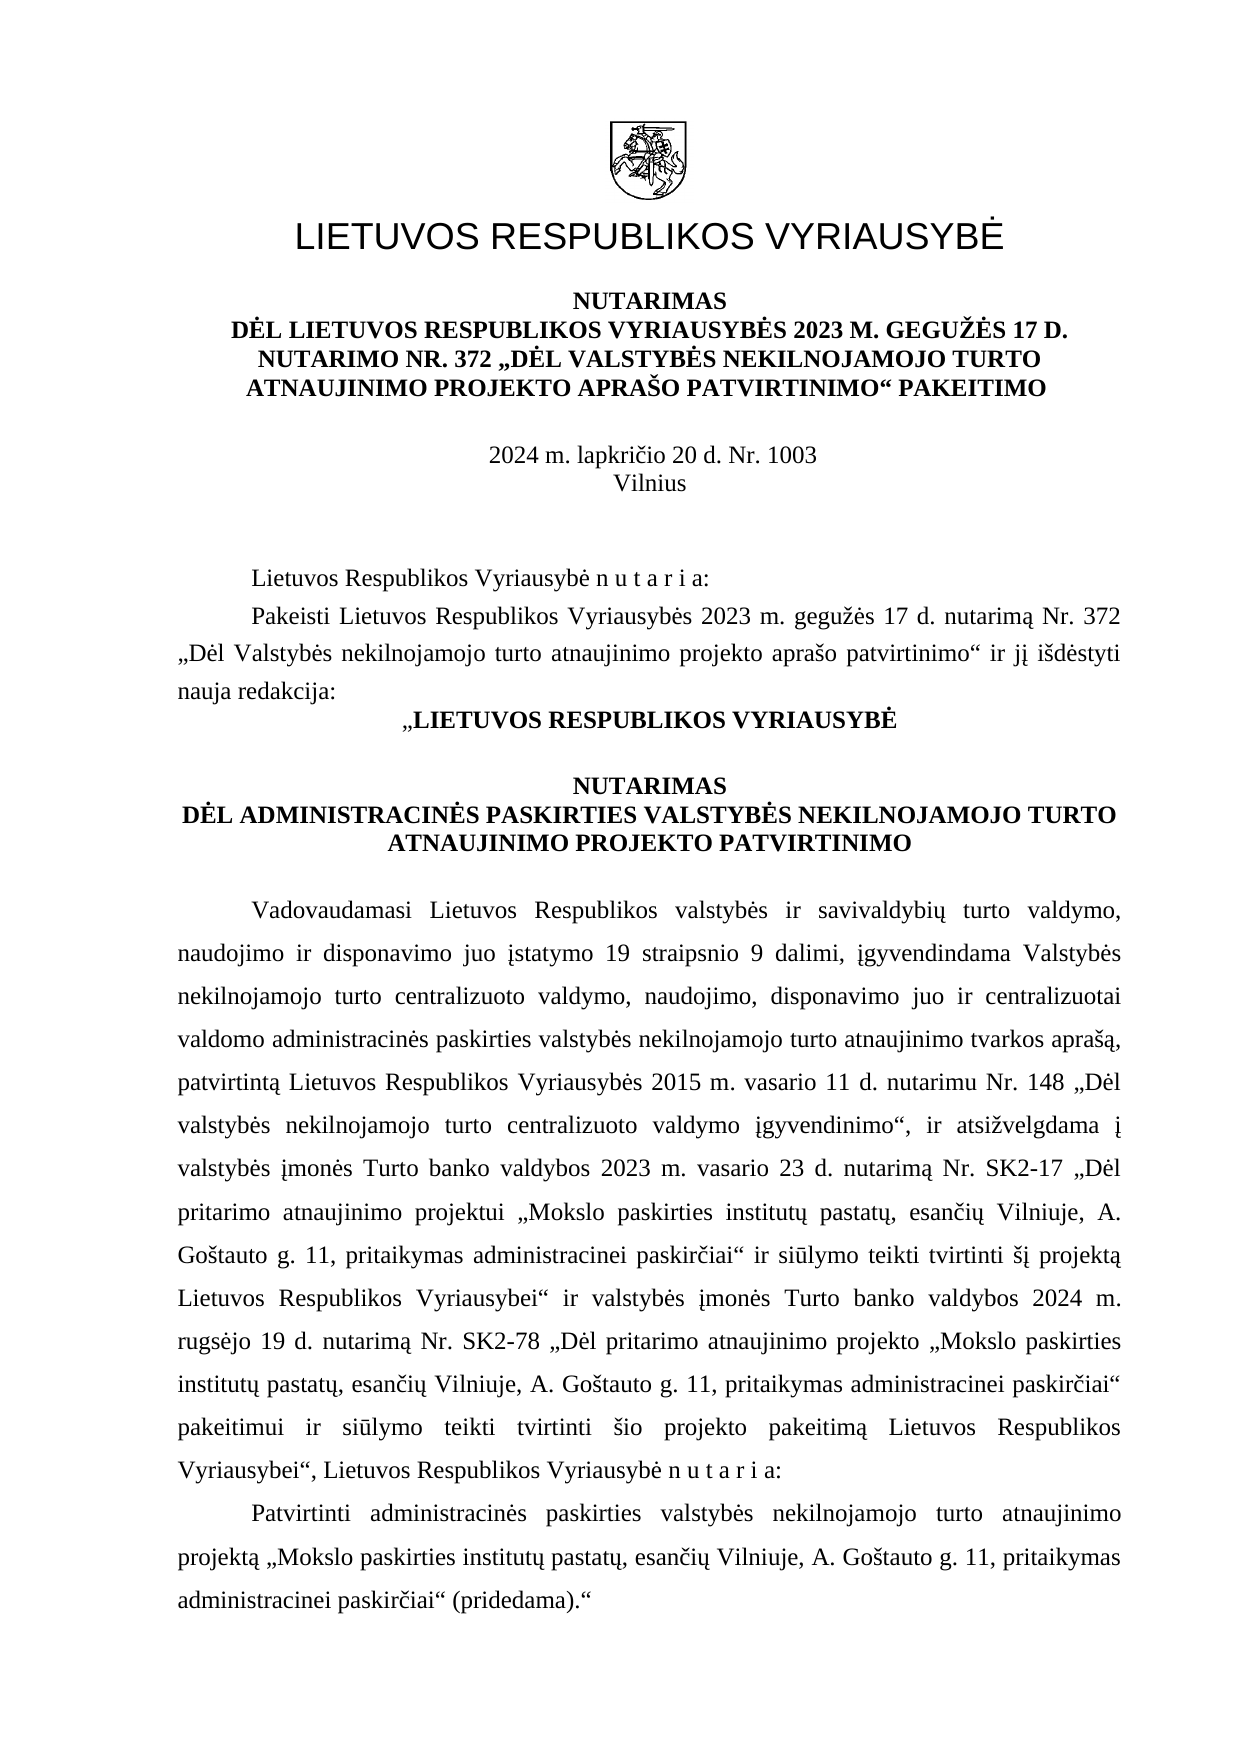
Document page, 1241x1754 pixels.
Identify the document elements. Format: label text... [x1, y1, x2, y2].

text Vilnius [177, 468, 1122, 497]
text Patvirtinti administracinės paskirties valstybės nekilnojamojo turto atnaujinimo projektą „Mokslo paskirties institutų pastatų, esančių Vilniuje, A. Goštauto g. 11, pritaikymas administracinei paskirčiai“ (pridedama).“ [177, 1498, 1122, 1613]
text nutarimas [177, 762, 1122, 800]
text 2024 m. lapkričio 20 d. Nr. 1003 [177, 440, 1122, 468]
text Lietuvos Respublikos Vyriausybė n u t a r i a: [177, 555, 1122, 592]
text nutarimas [177, 286, 1122, 315]
text DĖL ADMINISTRACINĖS PASKIRTIES VALSTYBĖS NEKILNOJAMOJO TURTO ATNAUJINIMO PROJEKTO PATVIRTINIMO [177, 800, 1122, 857]
text Lietuvos Respublikos Vyriausybė [177, 214, 1122, 258]
text Pakeisti Lietuvos Respublikos Vyriausybės 2023 m. gegužės 17 d. nutarimą Nr. 372 „Dėl Valstybės nekilnojamojo turto atnaujinimo projekto aprašo patvirtinimo“ ir jį išdėstyti nauja redakcija: [177, 592, 1122, 705]
text Vadovaudamasi Lietuvos Respublikos valstybės ir savivaldybių turto valdymo, naudojimo ir disponavimo juo įstatymo 19 straipsnio 9 dalimi, įgyvendindama Valstybės nekilnojamojo turto centralizuoto valdymo, naudojimo, disponavimo juo ir centralizuotai valdomo administracinės paskirties valstybės nekilnojamojo turto atnaujinimo tvarkos aprašą, patvirtintą Lietuvos Respublikos Vyriausybės 2015 m. vasario 11 d. nutarimu Nr. 148 „Dėl valstybės nekilnojamojo turto centralizuoto valdymo įgyvendinimo“, ir atsižvelgdama į valstybės įmonės Turto banko valdybos 2023 m. vasario 23 d. nutarimą Nr. SK2-17 „Dėl pritarimo atnaujinimo projektui „Mokslo paskirties institutų pastatų, esančių Vilniuje, A. Goštauto g. 11, pritaikymas administracinei paskirčiai“ ir siūlymo teikti tvirtinti šį projektą Lietuvos Respublikos Vyriausybei“ ir valstybės įmonės Turto banko valdybos 2024 m. rugsėjo 19 d. nutarimą Nr. SK2-78 „Dėl pritarimo atnaujinimo projekto „Mokslo paskirties institutų pastatų, esančių Vilniuje, A. Goštauto g. 11, pritaikymas administracinei paskirčiai“ pakeitimui ir siūlymo teikti tvirtinti šio projekto pakeitimą Lietuvos Respublikos Vyriausybei“, Lietuvos Respublikos Vyriausybė nutaria: [177, 895, 1122, 1484]
text „Lietuvos Respublikos Vyriausybė [177, 705, 1122, 733]
text DĖL LIETUVOS RESPUBLIKOS VYRIAUSYBĖS 2023 M. GEGUŽĖS 17 D. NUTARIMO NR. 372 „DĖL VALSTYBĖS NEKILNOJAMOJO TURTO ATNAUJINIMO PROJEKTO APRAŠO PATVIRTINIMO“ PAKEITIMO [177, 315, 1122, 401]
